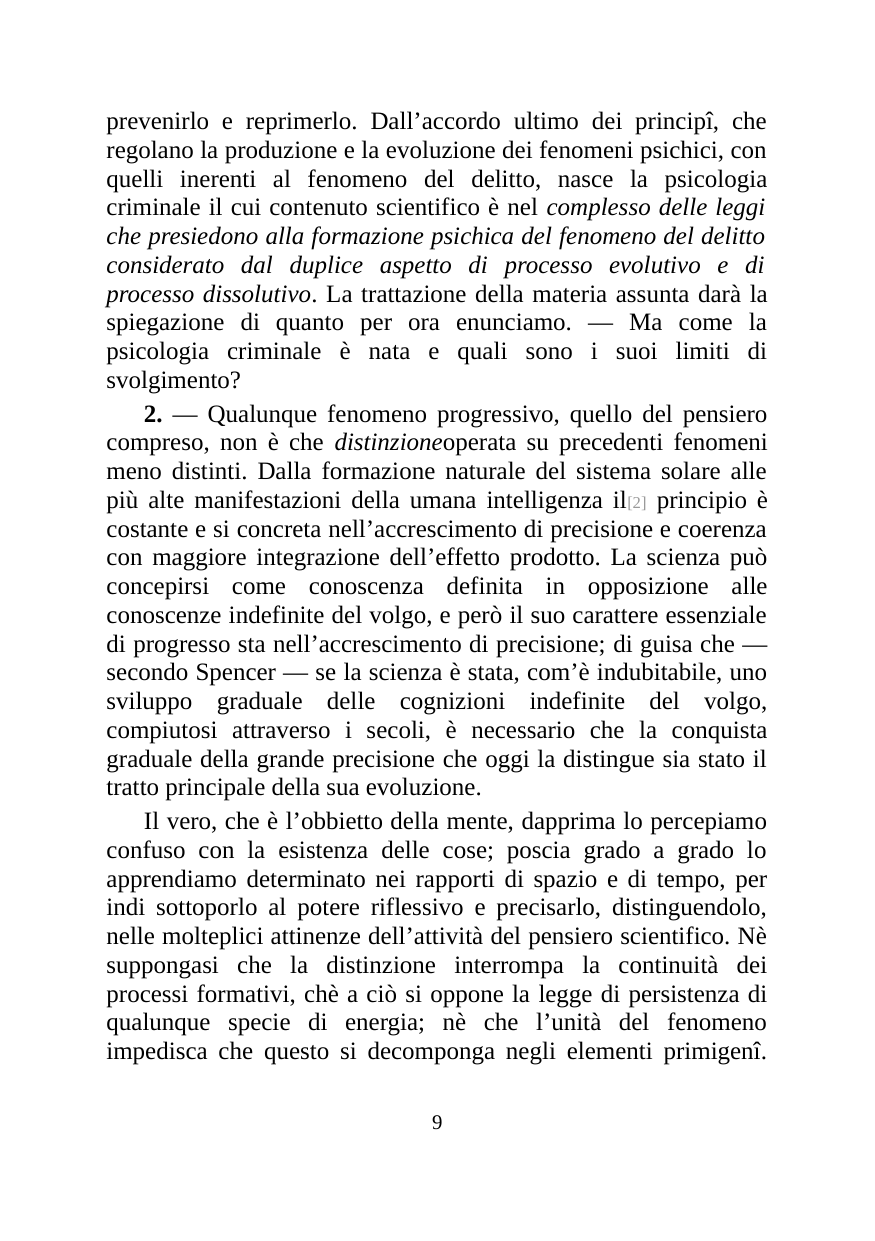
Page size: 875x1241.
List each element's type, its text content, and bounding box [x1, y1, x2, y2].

text 2. ― Qualunque fenomeno progressivo, quello del pensiero compreso, non è che distinzioneoperata su precedenti fenomeni meno distinti. Dalla formazione naturale del sistema solare alle più alte manifestazioni della umana intelligenza il[2] principio è costante e si concreta nell’accrescimento di precisione e coerenza con maggiore integrazione dell’effetto prodotto. La scienza può concepirsi come conoscenza definita in opposizione alle conoscenze indefinite del volgo, e però il suo carattere essenziale di progresso sta nell’accrescimento di precisione; di guisa che ― secondo Spencer ― se la scienza è stata, com’è indubitabile, uno sviluppo graduale delle cognizioni indefinite del volgo, compiutosi attraverso i secoli, è necessario che la conquista graduale della grande precisione che oggi la distingue sia stato il tratto principale della sua evoluzione. [106, 399, 768, 801]
text prevenirlo e reprimerlo. Dall’accordo ultimo dei principî, che regolano la produzione e la evoluzione dei fenomeni psichici, con quelli inerenti al fenomeno del delitto, nasce la psicologia criminale il cui contenuto scientifico è nel complesso delle leggi che presiedono alla formazione psichica del fenomeno del delitto considerato dal duplice aspetto di processo evolutivo e di processo dissolutivo. La trattazione della materia assunta darà la spiegazione di quanto per ora enunciamo. ― Ma come la psicologia criminale è nata e quali sono i suoi limiti di svolgimento? [106, 106, 768, 394]
text Il vero, che è l’obbietto della mente, dapprima lo percepiamo confuso con la esistenza delle cose; poscia grado a grado lo apprendiamo determinato nei rapporti di spazio e di tempo, per indi sottoporlo al potere riflessivo e precisarlo, distinguendolo, nelle molteplici attinenze dell’attività del pensiero scientifico. Nè suppongasi che la distinzione interrompa la continuità dei processi formativi, chè a ciò si oppone la legge di persistenza di qualunque specie di energia; nè che l’unità del fenomeno impedisca che questo si decomponga negli elementi primigenî. [106, 806, 768, 1065]
